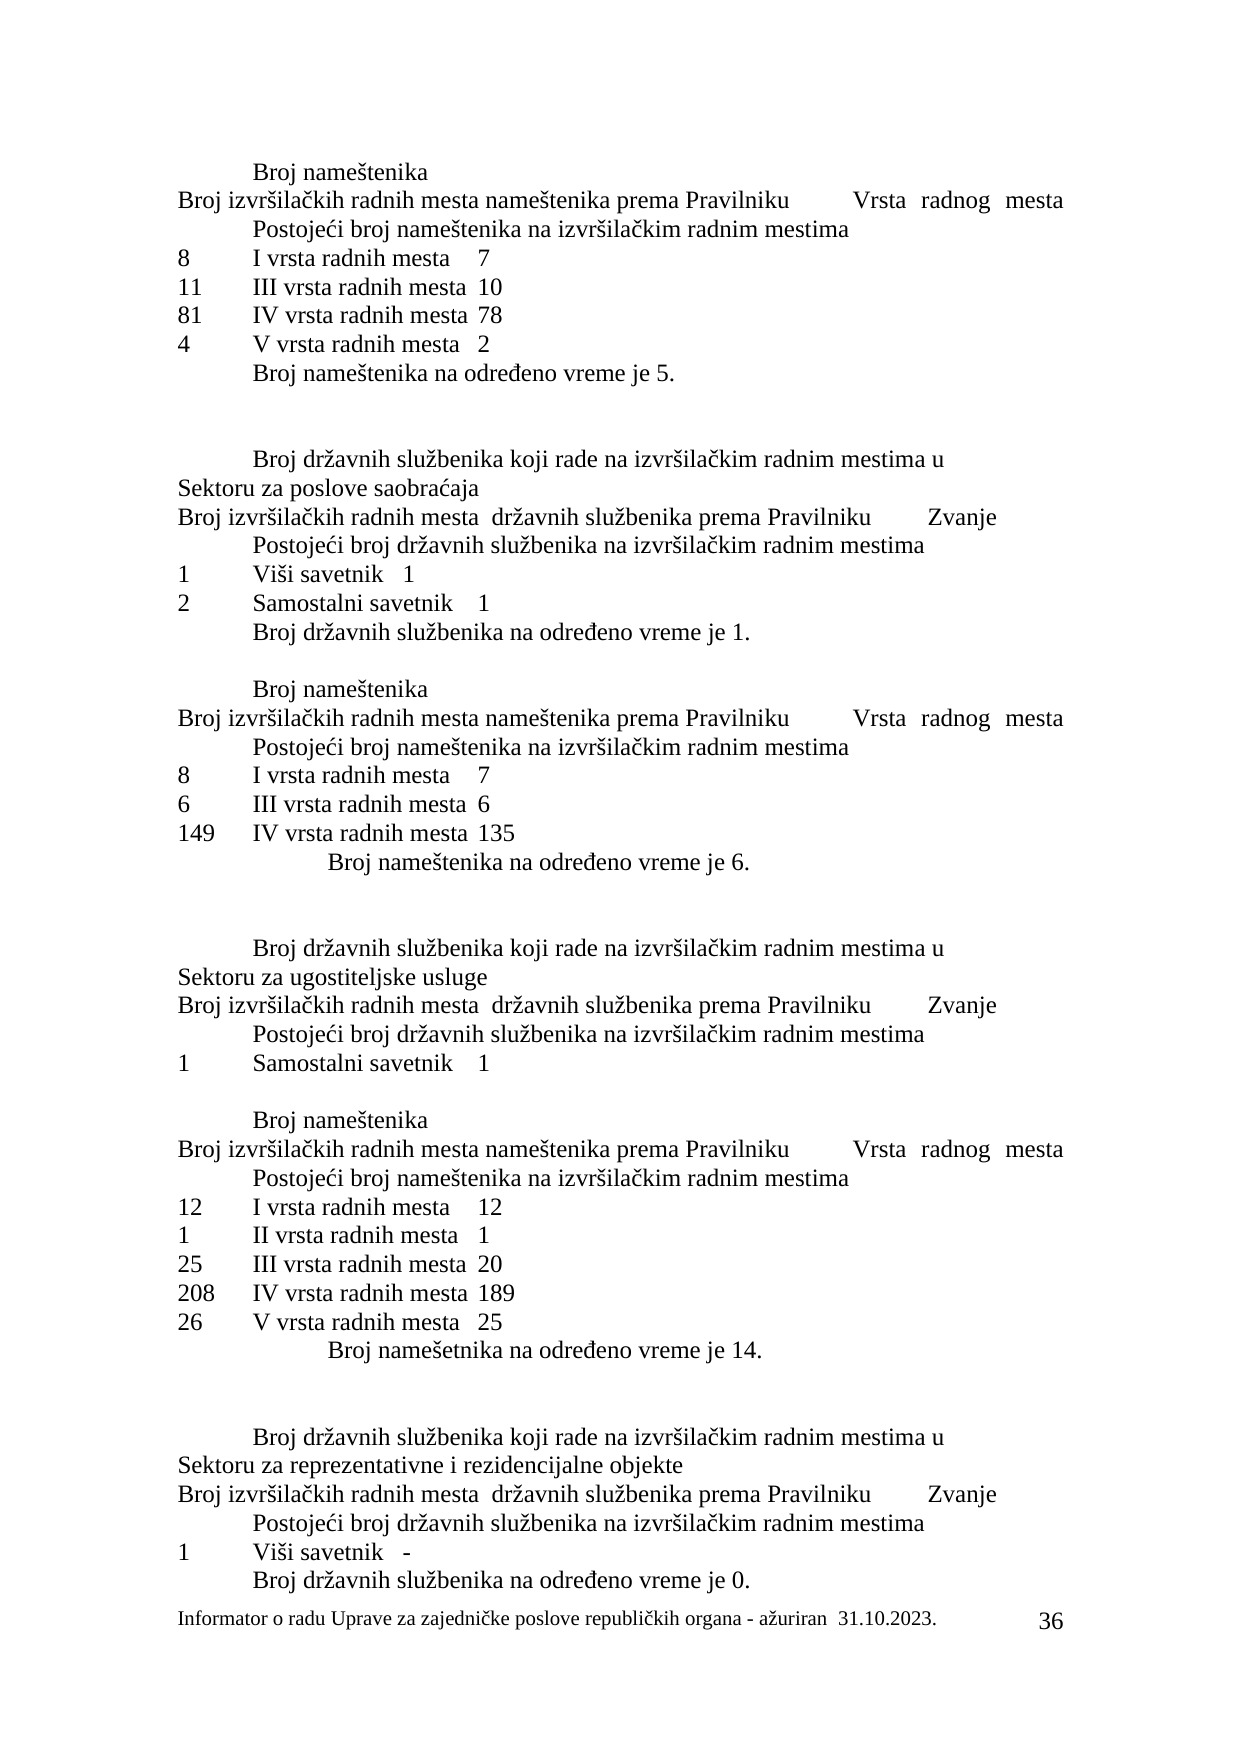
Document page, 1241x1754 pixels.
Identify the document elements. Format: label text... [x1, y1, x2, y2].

subtitle Broj državnih službenika na određeno vreme je 1. [177, 617, 1063, 645]
subtitle Broj izvršilačkih radnih mesta državnih službenika prema Pravilniku Zvanje Postojeći broj državnih službenika na izvršilačkim radnim mestima [177, 502, 1063, 559]
subtitle Broj izvršilačkih radnih mesta državnih službenika prema Pravilniku Zvanje Postojeći broj državnih službenika na izvršilačkim radnim mestima [177, 1479, 1063, 1537]
subtitle Broj državnih službenika koji rade na izvršilačkim radnim mestima u [177, 444, 1063, 473]
subtitle 1 II vrsta radnih mesta 1 [177, 1220, 1063, 1249]
subtitle 8 I vrsta radnih mesta 7 [177, 243, 1063, 272]
subtitle 1 Samostalni savetnik 1 [177, 1048, 1063, 1077]
subtitle 8 I vrsta radnih mesta 7 [177, 760, 1063, 789]
subtitle 1 Viši savetnik - [177, 1537, 1063, 1565]
subtitle Broj nameštenika na određeno vreme je 5. [177, 358, 1063, 387]
subtitle 6 III vrsta radnih mesta 6 [177, 789, 1063, 818]
subtitle 2 Samostalni savetnik 1 [177, 588, 1063, 617]
subtitle Broj državnih službenika koji rade na izvršilačkim radnim mestima u [177, 933, 1063, 962]
subtitle Sektoru za reprezentativne i rezidencijalne objekte [177, 1450, 1063, 1479]
subtitle 1 Viši savetnik 1 [177, 559, 1063, 588]
subtitle Broj namešetnika na određeno vreme je 14. [177, 1335, 1063, 1364]
subtitle 11 III vrsta radnih mesta 10 [177, 272, 1063, 300]
subtitle 81 IV vrsta radnih mesta 78 [177, 300, 1063, 329]
subtitle 149 IV vrsta radnih mesta 135 [177, 818, 1063, 847]
subtitle Broj izvršilačkih radnih mesta državnih službenika prema Pravilniku Zvanje Postojeći broj državnih službenika na izvršilačkim radnim mestima [177, 990, 1063, 1048]
subtitle Sektoru za poslove saobraćaja [177, 473, 1063, 502]
subtitle 26 V vrsta radnih mesta 25 [177, 1307, 1063, 1335]
subtitle Broj izvršilačkih radnih mesta nameštenika prema Pravilniku Vrsta radnog mesta Postojeći broj nameštenika na izvršilačkim radnim mestima [177, 1134, 1063, 1192]
subtitle Broj izvršilačkih radnih mesta nameštenika prema Pravilniku Vrsta radnog mesta Postojeći broj nameštenika na izvršilačkim radnim mestima [177, 703, 1063, 760]
subtitle Sektoru za ugostiteljske usluge [177, 962, 1063, 990]
subtitle 25 III vrsta radnih mesta 20 [177, 1249, 1063, 1278]
subtitle Broj nameštenika [177, 1105, 1063, 1134]
subtitle Broj državnih službenika koji rade na izvršilačkim radnim mestima u [177, 1422, 1063, 1450]
subtitle Broj nameštenika na određeno vreme je 6. [177, 847, 1063, 875]
subtitle 4 V vrsta radnih mesta 2 [177, 329, 1063, 358]
subtitle 12 I vrsta radnih mesta 12 [177, 1192, 1063, 1220]
subtitle Broj nameštenika [177, 157, 1063, 185]
subtitle 208 IV vrsta radnih mesta 189 [177, 1278, 1063, 1307]
subtitle Broj državnih službenika na određeno vreme je 0. [177, 1565, 1063, 1594]
subtitle Broj izvršilačkih radnih mesta nameštenika prema Pravilniku Vrsta radnog mesta Postojeći broj nameštenika na izvršilačkim radnim mestima [177, 185, 1063, 243]
subtitle Broj nameštenika [177, 674, 1063, 703]
